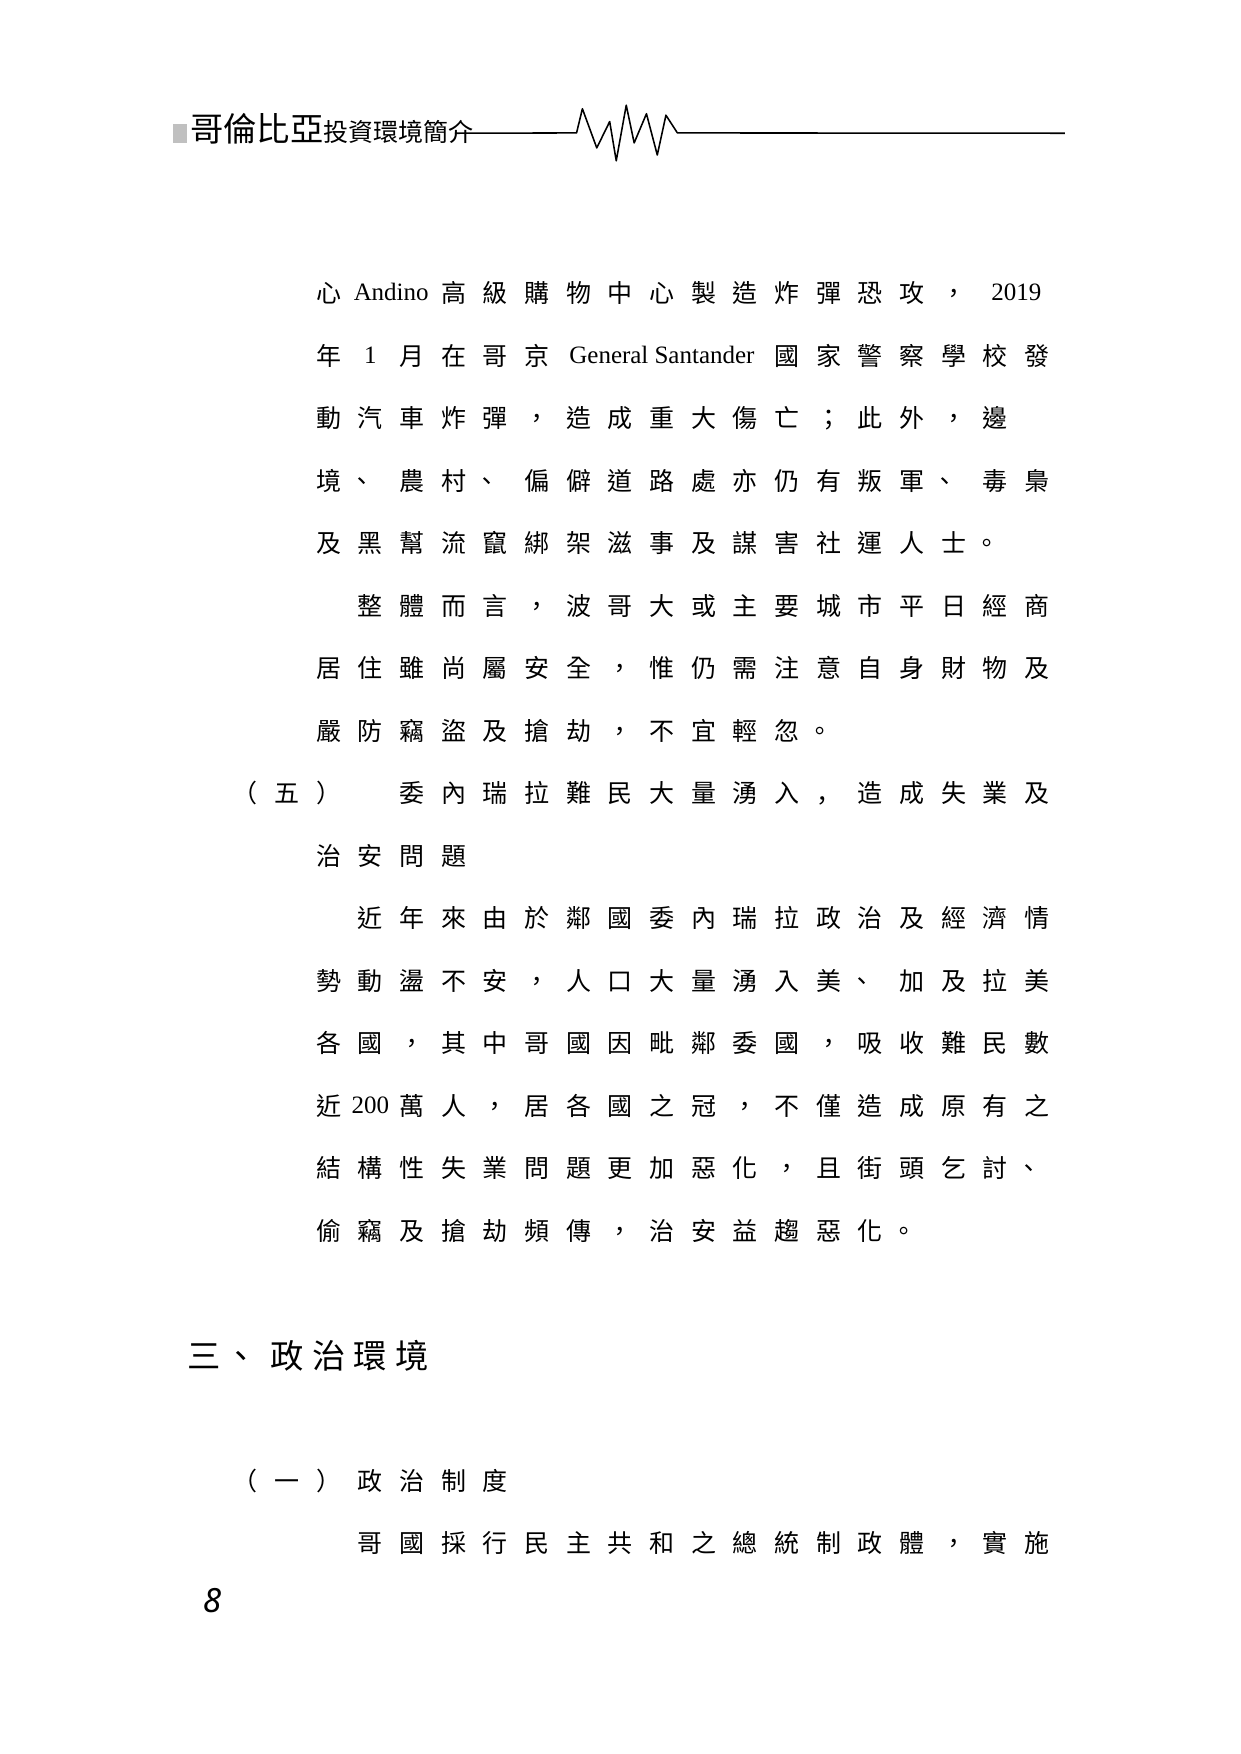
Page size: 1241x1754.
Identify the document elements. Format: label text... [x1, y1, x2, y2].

text 近年來由於鄰國委內瑞拉政治及經濟情勢動盪不安，人口大量湧入美、加及拉美各國，其中哥國因毗鄰委國，吸收難民數近200萬人，居各國之冠，不僅造成原有之結構性失業問題更加惡化，且街頭乞討、偷竊及搶劫頻傳，治安益趨惡化。 [281, 875, 1058, 1250]
text （一）政治制度 [207, 1438, 1058, 1500]
text 三、政治環境 [183, 1313, 1058, 1375]
text 整體而言，波哥大或主要城市平日經商居住雖尚屬安全，惟仍需注意自身財物及嚴防竊盜及搶劫，不宜輕忽。 [281, 563, 1058, 750]
text 哥國採行民主共和之總統制政體，實施 [281, 1500, 1058, 1563]
text （五） 委內瑞拉難民大量湧入，造成失業及治安問題 [207, 750, 1058, 875]
text 心Andino高級購物中心製造炸彈恐攻，2019年1月在哥京General Santander國家警察學校發動汽車炸彈，造成重大傷亡；此外，邊境、農村、偏僻道路處亦仍有叛軍、毒梟及黑幫流竄綁架滋事及謀害社運人士。 [281, 250, 1058, 563]
